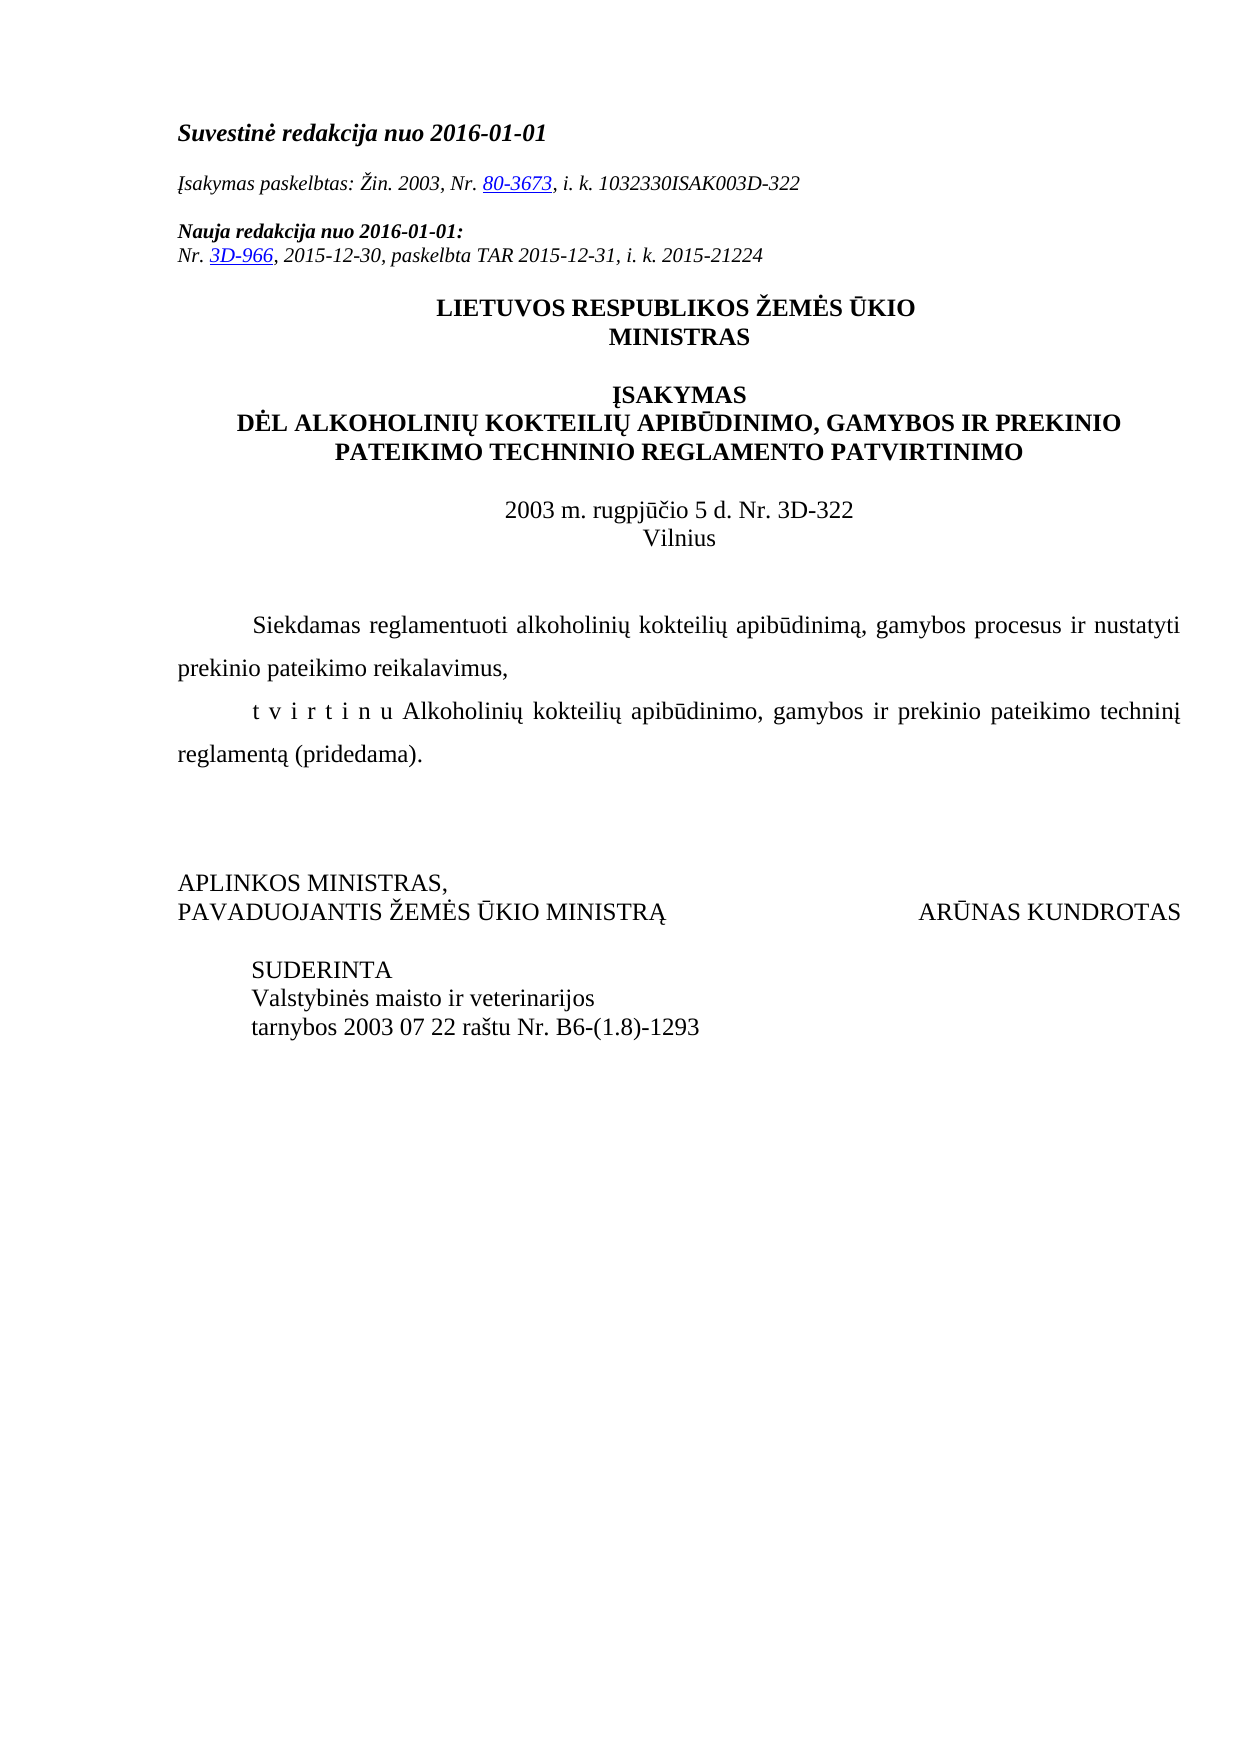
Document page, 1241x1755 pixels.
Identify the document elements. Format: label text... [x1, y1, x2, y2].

text Suvestinė redakcija nuo 2016-01-01 [177, 118, 1181, 147]
text Nr. 3D-966, 2015-12-30, paskelbta TAR 2015-12-31, i. k. 2015-21224 [177, 243, 1181, 267]
text Nauja redakcija nuo 2016-01-01: [177, 219, 1181, 243]
text tarnybos 2003 07 22 raštu Nr. B6-(1.8)-1293 [177, 1012, 1181, 1041]
text LIETUVOS RESPUBLIKOS ŽEMĖS ŪKIO [177, 293, 1181, 322]
text 2003 m. rugpjūčio 5 d. Nr. 3D-322 [177, 495, 1181, 523]
text APLINKOS MINISTRAS, [177, 868, 1181, 897]
text ĮSAKYMAS [177, 380, 1181, 408]
text MINISTRAS [177, 322, 1181, 351]
text DĖL ALKOHOLINIŲ KOKTEILIŲ APIBŪDINIMO, GAMYBOS IR PREKINIO PATEIKIMO TECHNINIO REGLAMENTO PATVIRTINIMO [177, 408, 1181, 466]
text Valstybinės maisto ir veterinarijos [177, 983, 1181, 1012]
text SUDERINTA [177, 955, 1181, 983]
text PAVADUOJANTIS ŽEMĖS ŪKIO MINISTRĄ ARŪNAS KUNDROTAS [177, 897, 1181, 926]
text Vilnius [177, 523, 1181, 552]
text t v i r t i n u Alkoholinių kokteilių apibūdinimo, gamybos ir prekinio pateikimo techninį reglamentą (pridedama). [177, 696, 1181, 768]
text Įsakymas paskelbtas: Žin. 2003, Nr. 80-3673, i. k. 1032330ISAK003D-322 [177, 171, 1181, 195]
text Siekdamas reglamentuoti alkoholinių kokteilių apibūdinimą, gamybos procesus ir nustatyti prekinio pateikimo reikalavimus, [177, 610, 1181, 682]
